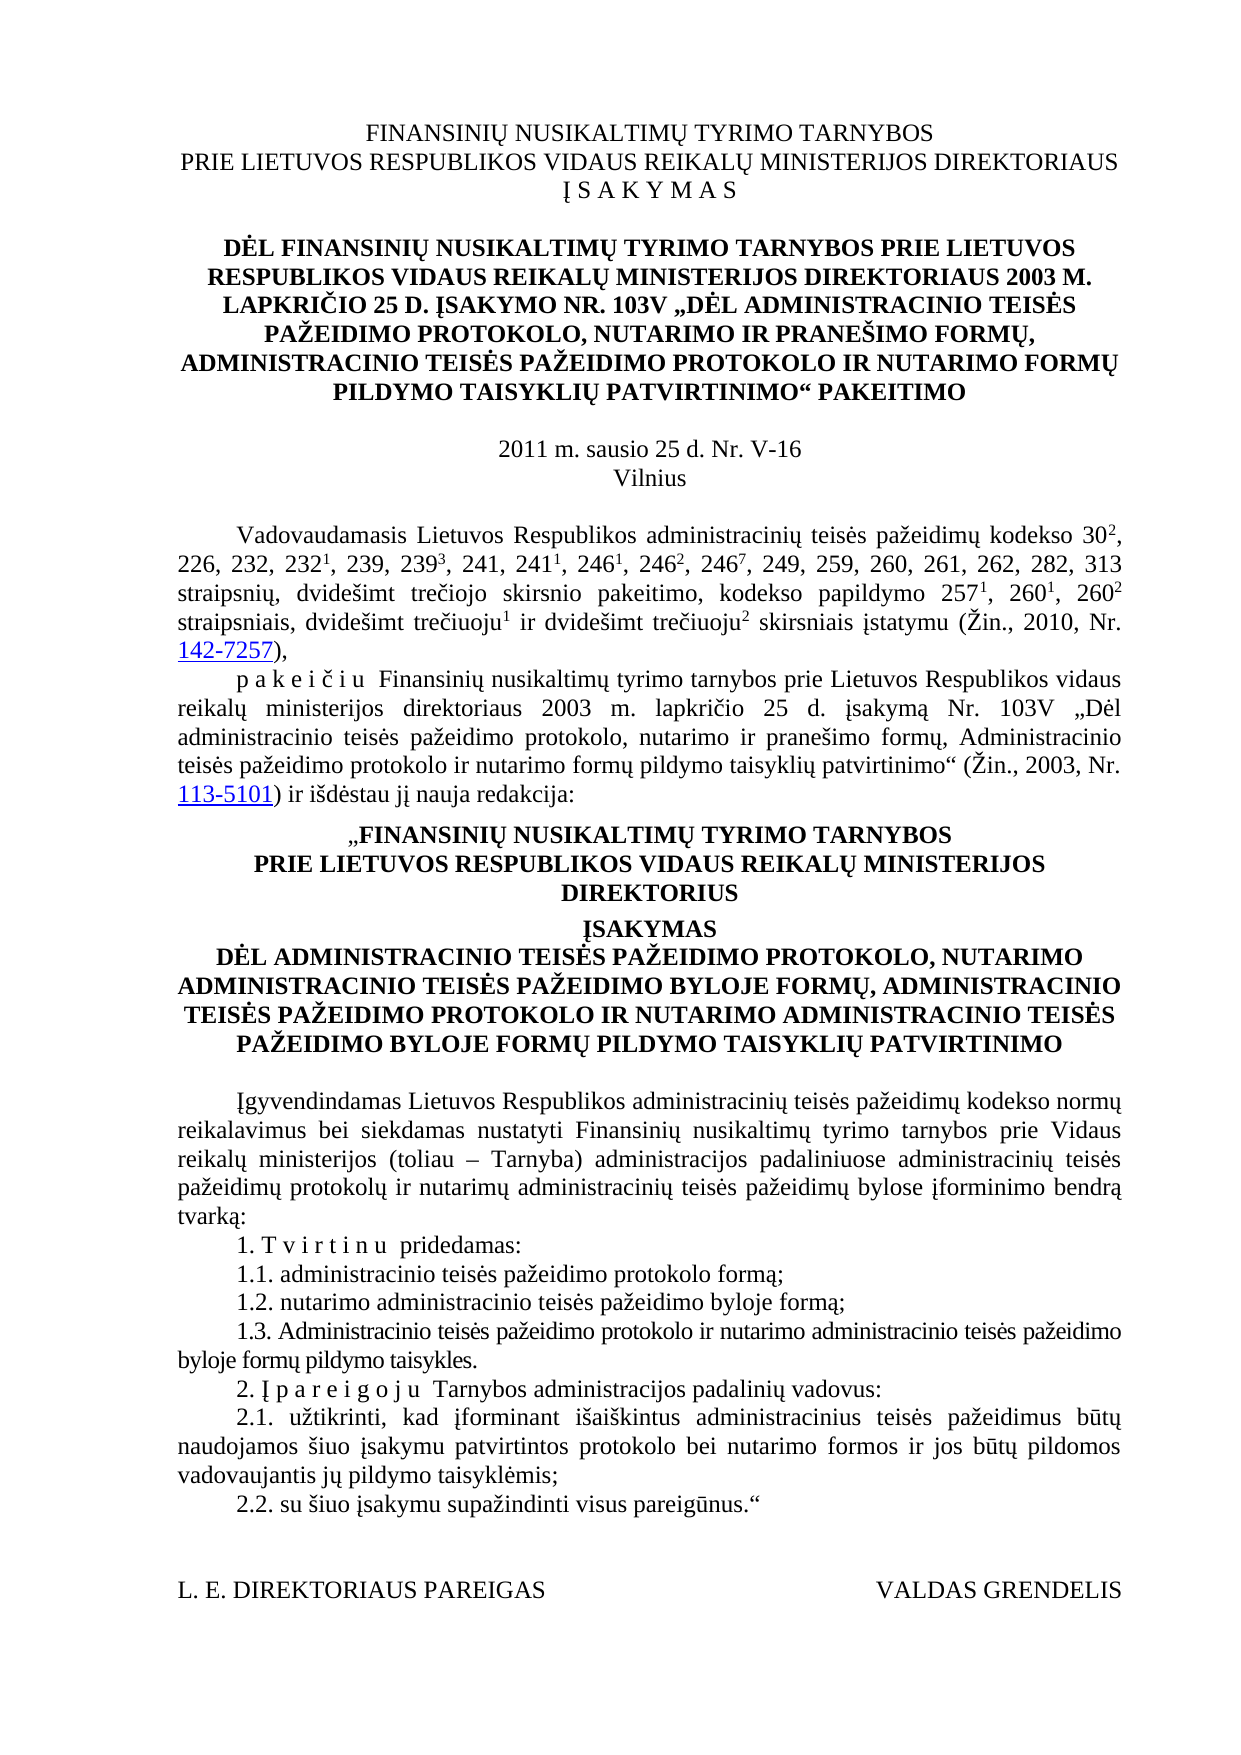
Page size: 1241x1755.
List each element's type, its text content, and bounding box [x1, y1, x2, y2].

text 1. Tvirtinu pridedamas: [177, 1230, 1122, 1259]
text 1.1. administracinio teisės pažeidimo protokolo formą; [177, 1259, 1122, 1287]
text PRIE LIETUVOS RESPUBLIKOS VIDAUS REIKALŲ MINISTERIJOS [177, 849, 1122, 878]
text pakeičiu Finansinių nusikaltimų tyrimo tarnybos prie Lietuvos Respublikos vidaus reikalų ministerijos direktoriaus 2003 m. lapkričio 25 d. įsakymą Nr. 103V „Dėl administracinio teisės pažeidimo protokolo, nutarimo ir pranešimo formų, Administracinio teisės pažeidimo protokolo ir nutarimo formų pildymo taisyklių patvirtinimo“ (Žin., 2003, Nr. 113-5101) ir išdėstau jį nauja redakcija: [177, 664, 1122, 808]
text 1.2. nutarimo administracinio teisės pažeidimo byloje formą; [177, 1287, 1122, 1316]
text ĮSAKYMAS [177, 176, 1122, 204]
text 2.2. su šiuo įsakymu supažindinti visus pareigūnus.“ [177, 1489, 1122, 1517]
text Vadovaudamasis Lietuvos Respublikos administracinių teisės pažeidimų kodekso 302, 226, 232, 2321, 239, 2393, 241, 2411, 2461, 2462, 2467, 249, 259, 260, 261, 262, 282, 313 straipsnių, dvidešimt trečiojo skirsnio pakeitimo, kodekso papildymo 2571, 2601, 2602 straipsniais, dvidešimt trečiuoju1 ir dvidešimt trečiuoju2 skirsniais įstatymu (Žin., 2010, Nr. 142-7257), [177, 521, 1122, 664]
text „FINANSINIŲ NUSIKALTIMŲ TYRIMO TARNYBOS [177, 820, 1122, 849]
text 2.1. užtikrinti, kad įforminant išaiškintus administracinius teisės pažeidimus būtų naudojamos šiuo įsakymu patvirtintos protokolo bei nutarimo formos ir jos būtų pildomos vadovaujantis jų pildymo taisyklėmis; [177, 1402, 1122, 1489]
text PRIE LIETUVOS RESPUBLIKOS VIDAUS REIKALŲ MINISTERIJOS DIREKTORIAUS [177, 147, 1122, 176]
text FINANSINIŲ NUSIKALTIMŲ TYRIMO TARNYBOS [177, 118, 1122, 147]
text Įgyvendindamas Lietuvos Respublikos administracinių teisės pažeidimų kodekso normų reikalavimus bei siekdamas nustatyti Finansinių nusikaltimų tyrimo tarnybos prie Vidaus reikalų ministerijos (toliau – Tarnyba) administracijos padaliniuose administracinių teisės pažeidimų protokolų ir nutarimų administracinių teisės pažeidimų bylose įforminimo bendrą tvarką: [177, 1086, 1122, 1230]
text L. e. direktoriaus pareigas Valdas Grendelis [177, 1575, 1122, 1604]
text 2. Įpareigoju Tarnybos administracijos padalinių vadovus: [177, 1374, 1122, 1402]
text DĖL ADMINISTRACINIO TEISĖS PAŽEIDIMO PROTOKOLO, NUTARIMO ADMINISTRACINIO TEISĖS PAŽEIDIMO BYLOJE FORMŲ, ADMINISTRACINIO TEISĖS PAŽEIDIMO PROTOKOLO IR NUTARIMO ADMINISTRACINIO TEISĖS PAŽEIDIMO BYLOJE FORMŲ PILDYMO TAISYKLIŲ PATVIRTINIMO [177, 942, 1122, 1057]
text DIREKTORIUS [177, 878, 1122, 906]
text Vilnius [177, 463, 1122, 492]
text 2011 m. sausio 25 d. Nr. V-16 [177, 434, 1122, 463]
text DĖL FINANSINIŲ NUSIKALTIMŲ TYRIMO TARNYBOS PRIE LIETUVOS RESPUBLIKOS VIDAUS REIKALŲ MINISTERIJOS DIREKTORIAUS 2003 m. LAPKRIČIO 25 d. ĮSAKYMO Nr. 103V „DĖL ADMINISTRACINIO TEISĖS PAŽEIDIMO PROTOKOLO, NUTARIMO IR PRANEŠIMO FORMŲ, ADMINISTRACINIO TEISĖS PAŽEIDIMO PROTOKOLO IR NUTARIMO FORMŲ PILDYMO TAISYKLIŲ PATVIRTINIMO“ PAKEITIMO [177, 233, 1122, 406]
text 1.3. Administracinio teisės pažeidimo protokolo ir nutarimo administracinio teisės pažeidimo byloje formų pildymo taisykles. [177, 1316, 1122, 1374]
text ĮSAKYMAS [177, 914, 1122, 942]
